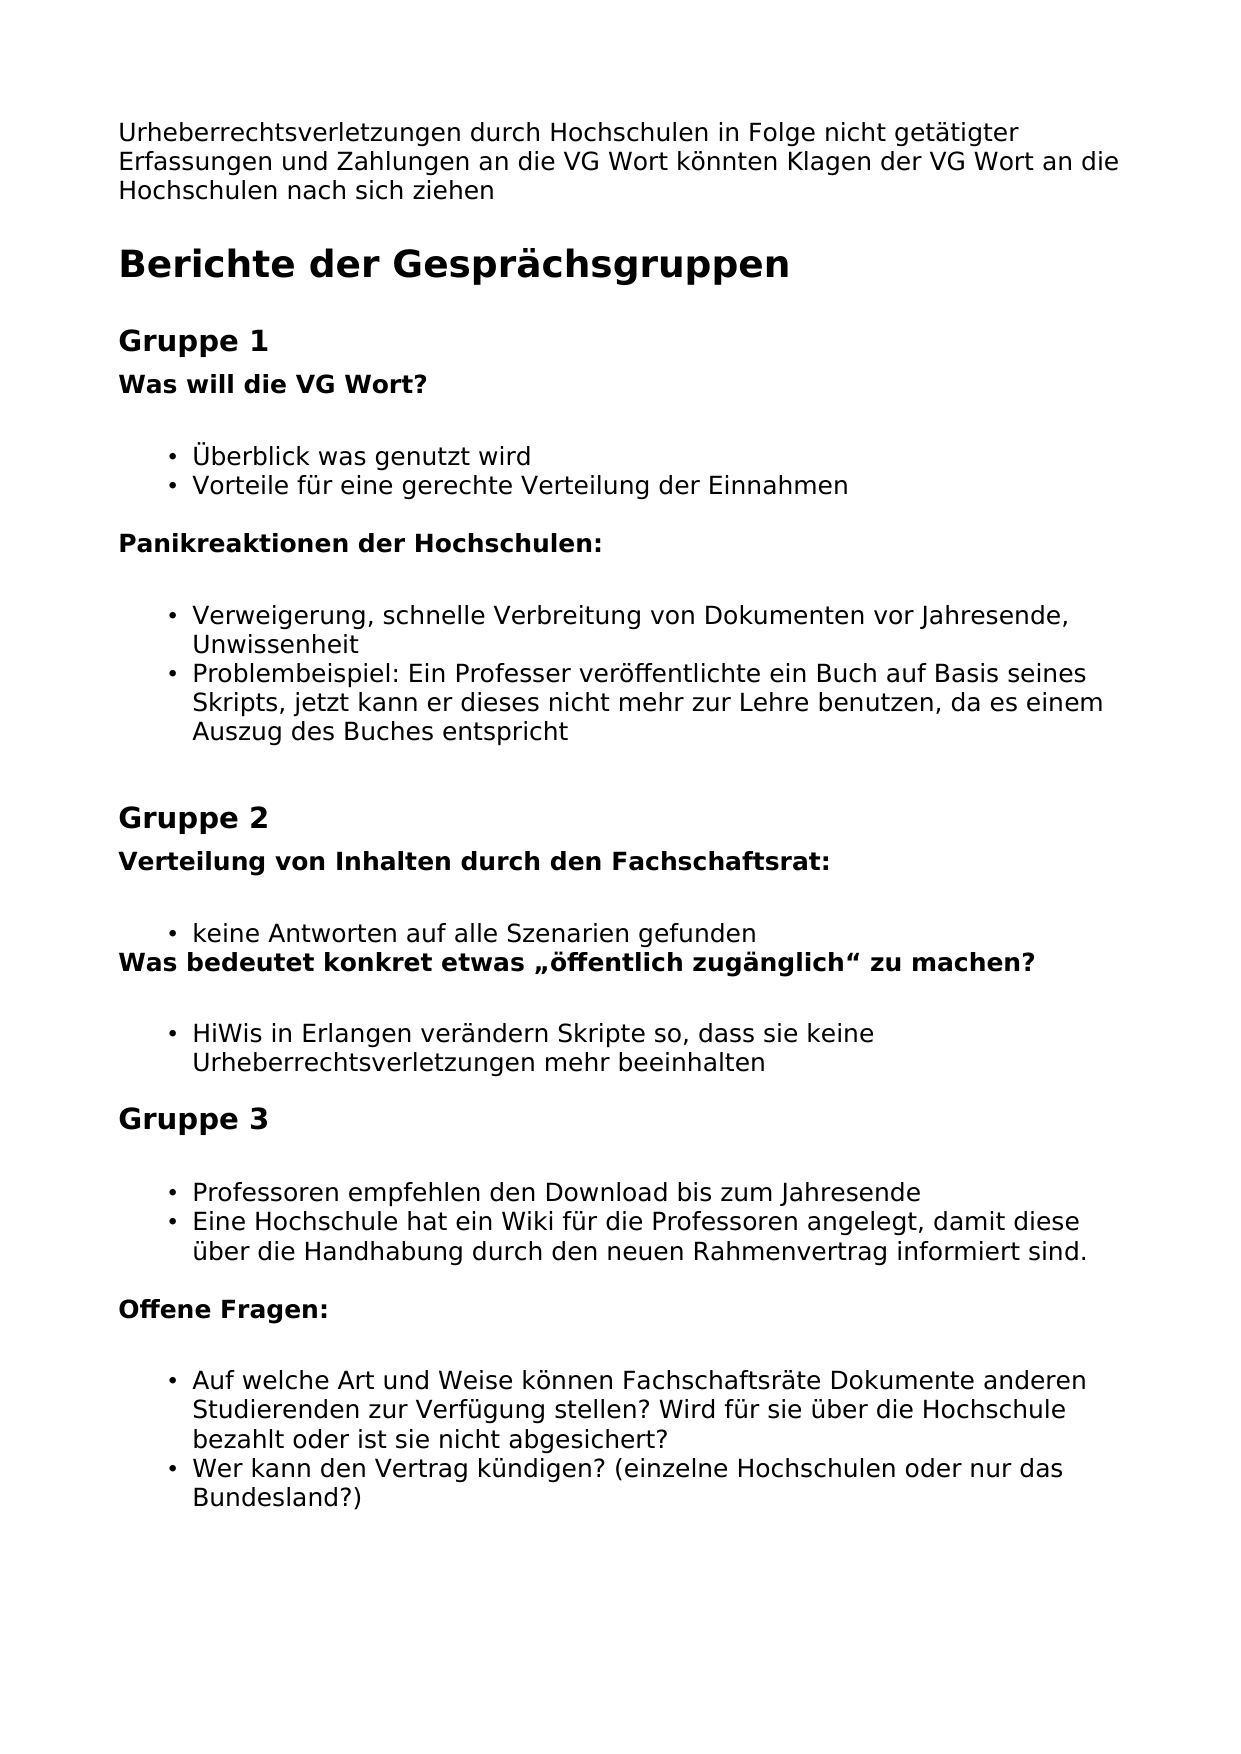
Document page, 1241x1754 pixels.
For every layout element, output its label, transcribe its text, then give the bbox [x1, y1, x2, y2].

subtitle Gruppe 3 [118, 1102, 1122, 1136]
text Verteilung von Inhalten durch den Fachschaftsrat: [118, 848, 1122, 877]
text Offene Fragen: [118, 1295, 1122, 1324]
subtitle Gruppe 1 [118, 324, 1122, 358]
list Professoren empfehlen den Download bis zum Jahresende [177, 1178, 1122, 1207]
list Überblick was genutzt wird [177, 442, 1122, 471]
list HiWis in Erlangen verändern Skripte so, dass sie keine Urheberrechtsverletzungen mehr beeinhalten [177, 1019, 1122, 1077]
list Eine Hochschule hat ein Wiki für die Professoren angelegt, damit diese über die Handhabung durch den neuen Rahmenvertrag informiert sind. [177, 1207, 1122, 1266]
list keine Antworten auf alle Szenarien gefunden [177, 919, 1122, 948]
list Problembeispiel: Ein Professer veröffentlichte ein Buch auf Basis seines Skripts, jetzt kann er dieses nicht mehr zur Lehre benutzen, da es einem Auszug des Buches entspricht [177, 659, 1122, 747]
list Vorteile für eine gerechte Verteilung der Einnahmen [177, 471, 1122, 500]
subtitle Berichte der Gesprächsgruppen [118, 243, 1122, 287]
text Was will die VG Wort? [118, 371, 1122, 400]
list Verweigerung, schnelle Verbreitung von Dokumenten vor Jahresende, Unwissenheit [177, 601, 1122, 659]
list Auf welche Art und Weise können Fachschaftsräte Dokumente anderen Studierenden zur Verfügung stellen? Wird für sie über die Hochschule bezahlt oder ist sie nicht abgesichert? [177, 1366, 1122, 1454]
subtitle Gruppe 2 [118, 801, 1122, 835]
text Panikreaktionen der Hochschulen: [118, 530, 1122, 559]
text Was bedeutet konkret etwas „öffentlich zugänglich“ zu machen? [118, 948, 1122, 977]
text Urheberrechtsverletzungen durch Hochschulen in Folge nicht getätigter Erfassungen und Zahlungen an die VG Wort könnten Klagen der VG Wort an die Hochschulen nach sich ziehen [118, 118, 1122, 206]
list Wer kann den Vertrag kündigen? (einzelne Hochschulen oder nur das Bundesland?) [177, 1454, 1122, 1512]
